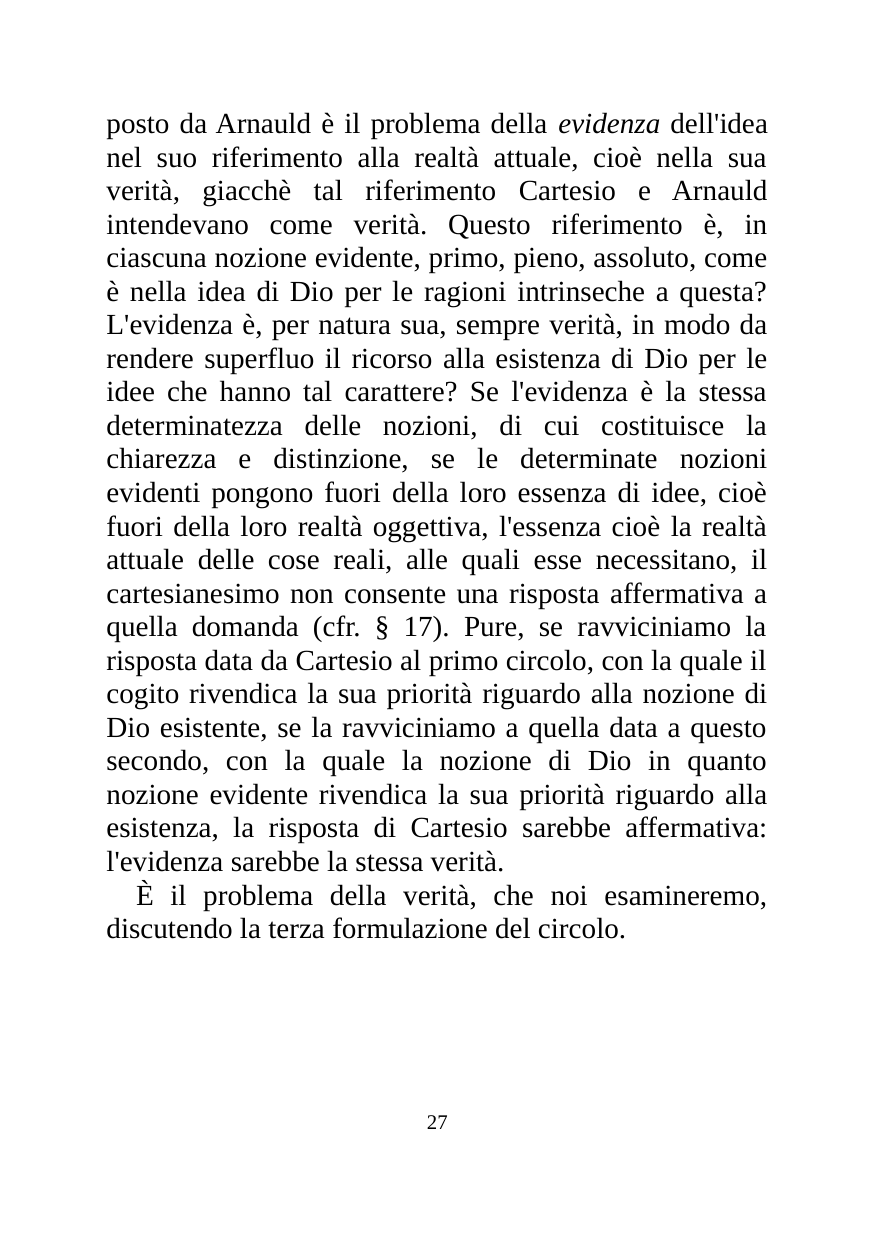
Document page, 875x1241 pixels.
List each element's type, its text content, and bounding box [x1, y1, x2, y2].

text posto da Arnauld è il problema della evidenza dell'idea nel suo riferimento alla realtà attuale, cioè nella sua verità, giacchè tal riferimento Cartesio e Arnauld intendevano come verità. Questo riferimento è, in ciascuna nozione evidente, primo, pieno, assoluto, come è nella idea di Dio per le ragioni intrinseche a questa? L'evidenza è, per natura sua, sempre verità, in modo da rendere superfluo il ricorso alla esistenza di Dio per le idee che hanno tal carattere? Se l'evidenza è la stessa determinatezza delle nozioni, di cui costituisce la chiarezza e distinzione, se le determinate nozioni evidenti pongono fuori della loro essenza di idee, cioè fuori della loro realtà oggettiva, l'essenza cioè la realtà attuale delle cose reali, alle quali esse necessitano, il cartesianesimo non consente una risposta affermativa a quella domanda (cfr. § 17). Pure, se ravviciniamo la risposta data da Cartesio al primo circolo, con la quale il cogito rivendica la sua priorità riguardo alla nozione di Dio esistente, se la ravviciniamo a quella data a questo secondo, con la quale la nozione di Dio in quanto nozione evidente rivendica la sua priorità riguardo alla esistenza, la risposta di Cartesio sarebbe affermativa: l'evidenza sarebbe la stessa verità. [106, 106, 768, 878]
text È il problema della verità, che noi esamineremo, discutendo la terza formulazione del circolo. [106, 878, 768, 945]
